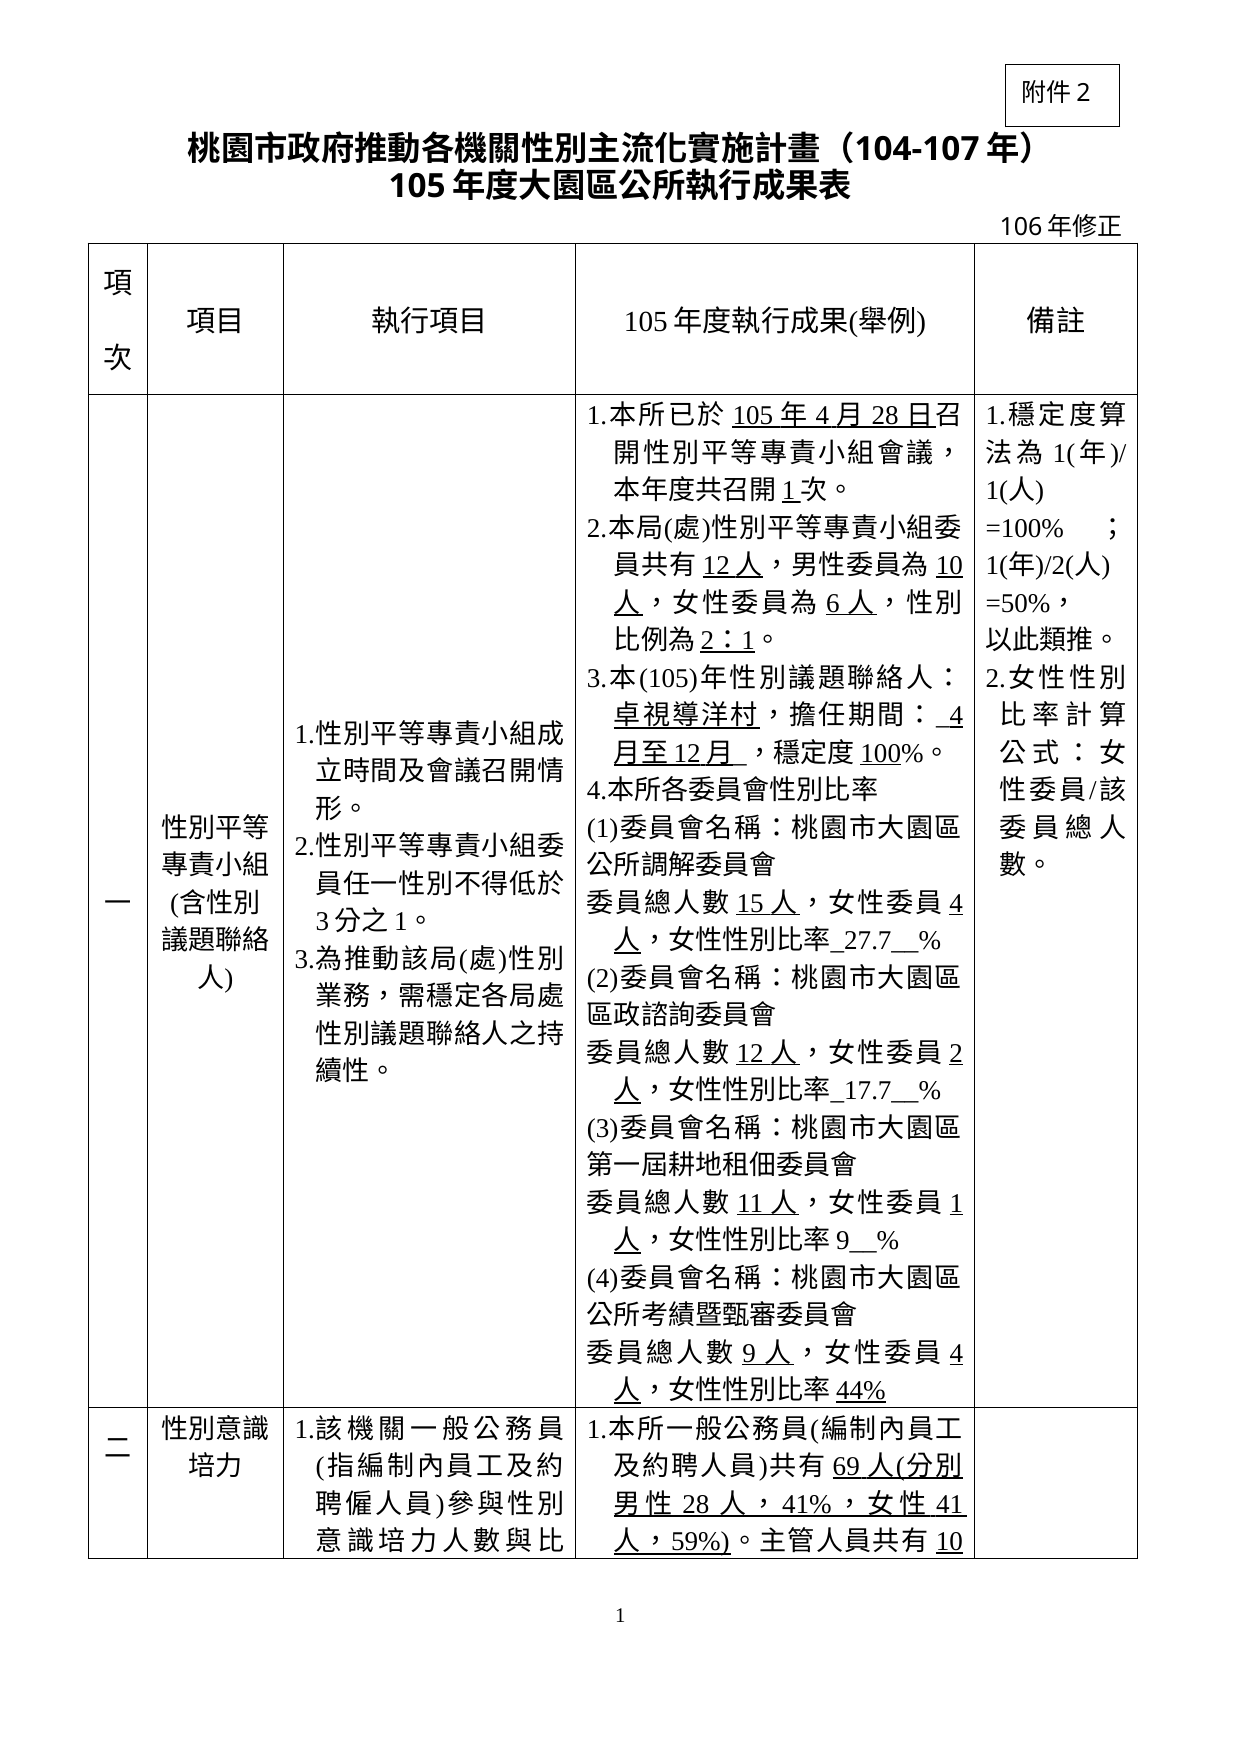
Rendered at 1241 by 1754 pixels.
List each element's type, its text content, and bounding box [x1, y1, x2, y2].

table_cell 1.本所已於105年4月28日召開性別平等專責小組會議，本年度共召開1次。 2.本局(處)性別平等專責小組委員共有12人，男性委員為10人，女性委員為6人，性別比例為2：1。 3.本(105)年性別議題聯絡人：卓視導洋村，擔任期間：_4月至12月_，穩定度100%。 4.本所各委員會性別比率 (1)委員會名稱：桃園市大園區公所調解委員會 委員總人數15人，女性委員4人，女性性別比率_27.7__% (2)委員會名稱：桃園市大園區區政諮詢委員會 委員總人數12人，女性委員2人，女性性別比率_17.7__% (3)委員會名稱：桃園市大園區第一屆耕地租佃委員會 委員總人數11人，女性委員1人，女性性別比率9__% (4)委員會名稱：桃園市大園區公所考績暨甄審委員會 委員總人數9人，女性委員4人，女性性別比率44% [576, 395, 974, 1407]
table_header 項次 [89, 244, 147, 393]
table_cell 性別平等專責小組 (含性別議題聯絡人) [148, 395, 283, 1407]
table_header 項目 [148, 244, 283, 393]
table_cell 1.穩定度算法為1(年)/1(人) =100%；1(年)/2(人) =50%， 以此類推。 2.女性性別比率計算公式：女性委員/該委員總人數。 [975, 395, 1137, 1407]
table_cell 性別平等專責小組成立時間及會議召開情形。 性別平等專責小組委員任一性別不得低於3分之1。 為推動該局(處)性別業務，需穩定各局處性別議題聯絡人之持續性。 [284, 395, 575, 1407]
text 105年度大園區公所執行成果表 [118, 167, 1122, 205]
table_header 備註 [975, 244, 1137, 393]
text 附件2 [1021, 72, 1104, 109]
table_header 105年度執行成果(舉例) [576, 244, 974, 393]
table_header 執行項目 [284, 244, 575, 393]
table_cell 二 [89, 1408, 147, 1558]
table_cell 該機關一般公務員(指編制內員工及約聘僱人員)參與性別意識培力人數與比例。 該機關主管人員參與性別意識培力人數與比例。 辦理性別業務人員(含性平會分工小組主責局處窗口人員及主管、性別議題聯絡人及代理人)參與性別課程受訓人數、比例、及平均時數。 [284, 1408, 575, 1558]
text 106年修正 [118, 205, 1122, 242]
table_cell 1.本所一般公務員(編制內員工及約聘人員)共有69人(分別男性28人，41%，女性41人，59%)。主管人員共有10 [576, 1408, 974, 1558]
table_cell 一 [89, 395, 147, 1407]
table_cell 性別意識 培力 [148, 1408, 283, 1558]
text 桃園市政府推動各機關性別主流化實施計畫（104-107年） [118, 130, 1122, 167]
table_cell [975, 1408, 1137, 1558]
